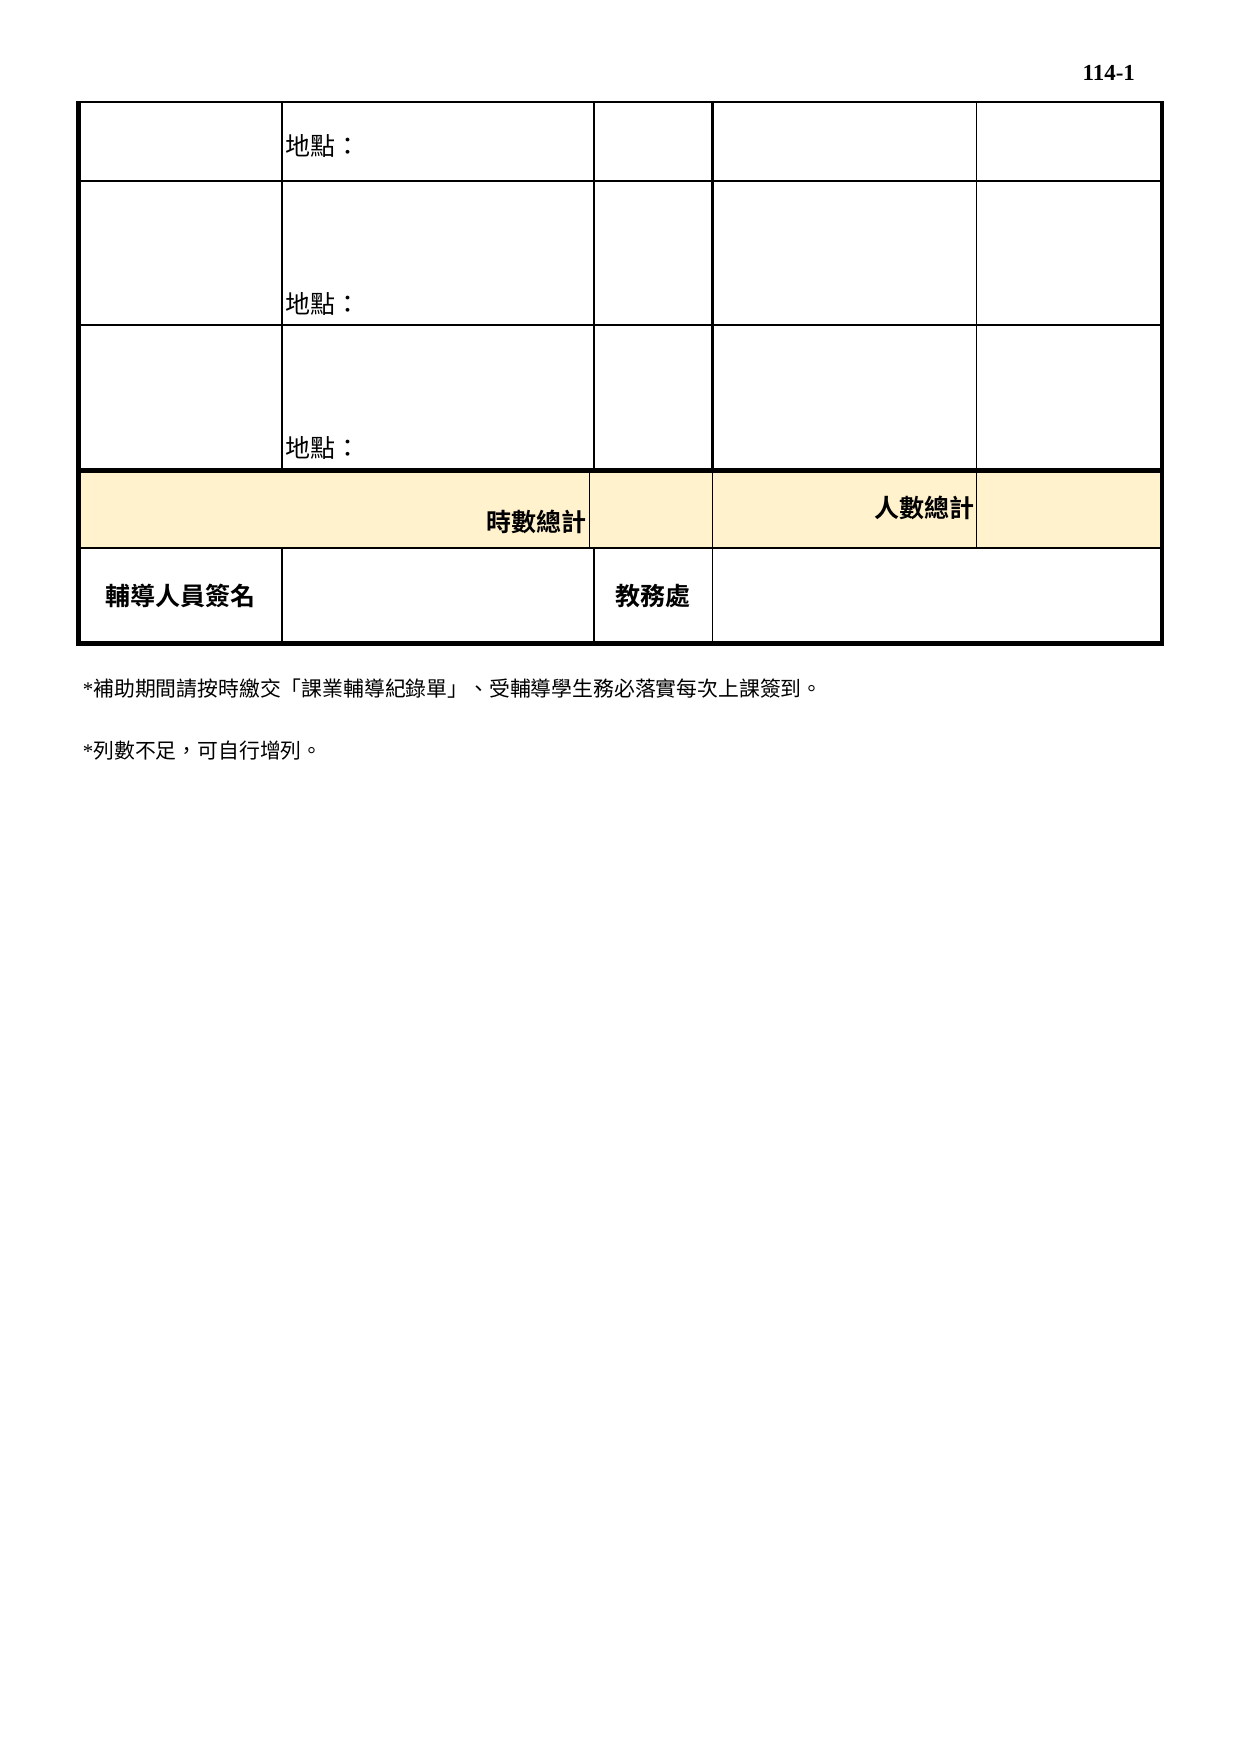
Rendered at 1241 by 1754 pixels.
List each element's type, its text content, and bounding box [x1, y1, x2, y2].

table_cell [977, 182, 1160, 324]
table_cell 教務處 [595, 549, 712, 641]
table_cell [595, 326, 711, 468]
table_cell [283, 549, 593, 641]
table_cell 地點： [283, 326, 593, 468]
table_cell 人數總計 [713, 473, 976, 547]
table_cell [595, 182, 711, 324]
table_cell [713, 549, 1160, 641]
table_cell 地點： [283, 182, 593, 324]
table_cell [81, 326, 281, 468]
text *列數不足，可自行增列。 [83, 708, 1157, 771]
table_cell [595, 103, 711, 180]
table_cell [977, 103, 1160, 180]
table_cell [977, 473, 1160, 547]
table_cell 輔導人員簽名 [81, 549, 281, 641]
table_cell 時數總計 [81, 473, 589, 547]
table_cell 地點： [283, 103, 593, 180]
table_cell [714, 326, 976, 468]
text *補助期間請按時繳交「課業輔導紀錄單」、受輔導學生務必落實每次上課簽到。 [83, 646, 1157, 708]
table_cell [590, 473, 712, 547]
table_cell [977, 326, 1160, 468]
table_cell [81, 182, 281, 324]
table_cell [81, 103, 281, 180]
table_cell [714, 182, 976, 324]
table_cell [714, 103, 976, 180]
